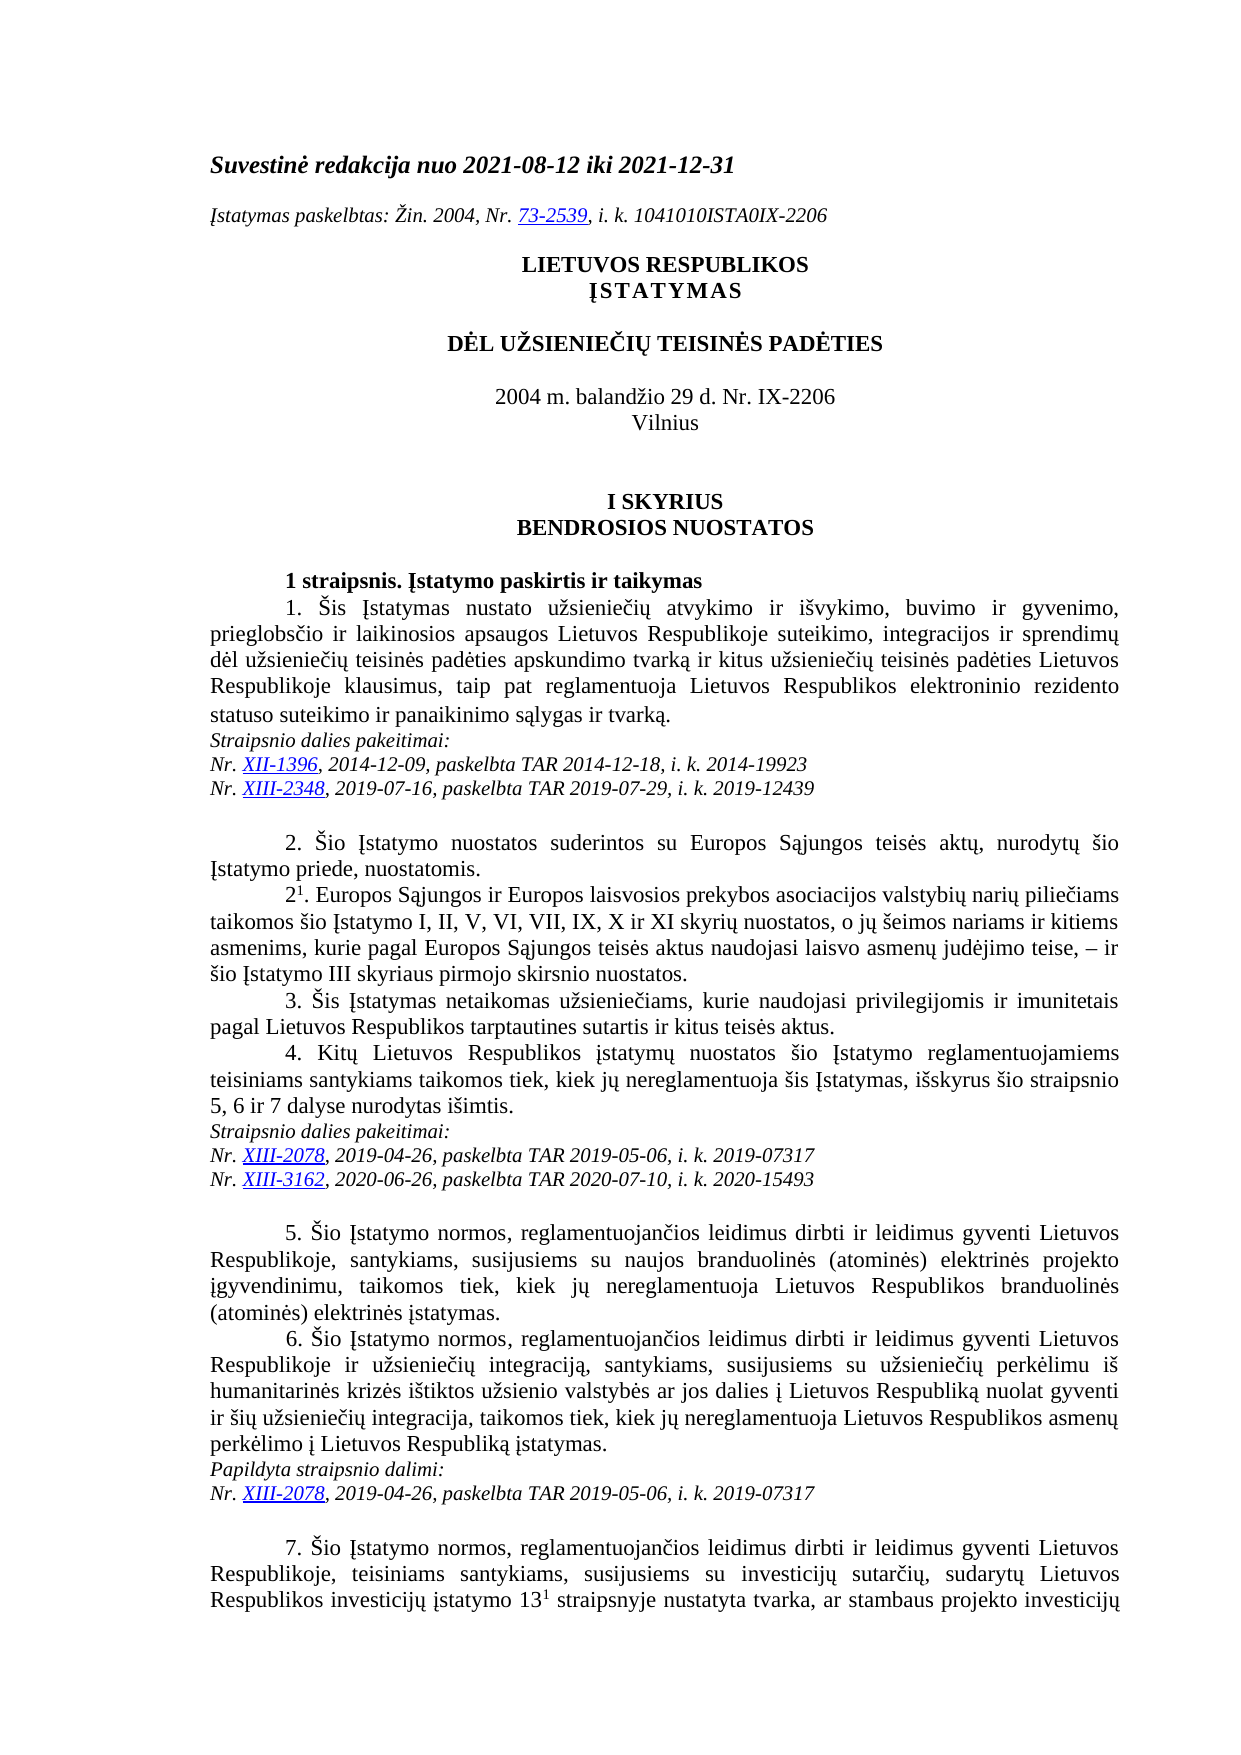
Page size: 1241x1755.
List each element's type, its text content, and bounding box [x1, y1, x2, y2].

text BENDROSIOS NUOSTATOS [210, 514, 1120, 541]
text 4. Kitų Lietuvos Respublikos įstatymų nuostatos šio Įstatymo reglamentuojamiems teisiniams santykiams taikomos tiek, kiek jų nereglamentuoja šis Įstatymas, išskyrus šio straipsnio 5, 6 ir 7 dalyse nurodytas išimtis. [210, 1039, 1120, 1118]
text Suvestinė redakcija nuo 2021-08-12 iki 2021-12-31 [210, 150, 1120, 179]
text Nr. XIII-2348, 2019-07-16, paskelbta TAR 2019-07-29, i. k. 2019-12439 [210, 776, 1120, 800]
text Nr. XIII-3162, 2020-06-26, paskelbta TAR 2020-07-10, i. k. 2020-15493 [210, 1167, 1120, 1191]
text Nr. XIII-2078, 2019-04-26, paskelbta TAR 2019-05-06, i. k. 2019-07317 [210, 1143, 1120, 1167]
text 3. Šis Įstatymas netaikomas užsieniečiams, kurie naudojasi privilegijomis ir imunitetais pagal Lietuvos Respublikos tarptautines sutartis ir kitus teisės aktus. [210, 987, 1120, 1039]
text 1. Šis Įstatymas nustato užsieniečių atvykimo ir išvykimo, buvimo ir gyvenimo, prieglobsčio ir laikinosios apsaugos Lietuvos Respublikoje suteikimo, integracijos ir sprendimų dėl užsieniečių teisinės padėties apskundimo tvarką ir kitus užsieniečių teisinės padėties Lietuvos Respublikoje klausimus, taip pat reglamentuoja Lietuvos Respublikos elektroninio rezidento statuso suteikimo ir panaikinimo sąlygas ir tvarką. [210, 593, 1120, 728]
text Nr. XIII-2078, 2019-04-26, paskelbta TAR 2019-05-06, i. k. 2019-07317 [210, 1481, 1120, 1505]
text Nr. XII-1396, 2014-12-09, paskelbta TAR 2014-12-18, i. k. 2014-19923 [210, 752, 1120, 776]
text 2. Šio Įstatymo nuostatos suderintos su Europos Sąjungos teisės aktų, nurodytų šio Įstatymo priede, nuostatomis. [210, 829, 1120, 881]
subtitle I SKYRIUS [210, 488, 1120, 514]
text Papildyta straipsnio dalimi: [210, 1457, 1120, 1481]
text 21. Europos Sąjungos ir Europos laisvosios prekybos asociacijos valstybių narių piliečiams taikomos šio Įstatymo I, II, V, VI, VII, IX, X ir XI skyrių nuostatos, o jų šeimos nariams ir kitiems asmenims, kurie pagal Europos Sąjungos teisės aktus naudojasi laisvo asmenų judėjimo teise, – ir šio Įstatymo III skyriaus pirmojo skirsnio nuostatos. [210, 881, 1120, 987]
text Straipsnio dalies pakeitimai: [210, 1118, 1120, 1143]
text 2004 m. balandžio 29 d. Nr. IX-2206 Vilnius [210, 383, 1120, 435]
text 6. Šio Įstatymo normos, reglamentuojančios leidimus dirbti ir leidimus gyventi Lietuvos Respublikoje ir užsieniečių integraciją, santykiams, susijusiems su užsieniečių perkėlimu iš humanitarinės krizės ištiktos užsienio valstybės ar jos dalies į Lietuvos Respubliką nuolat gyventi ir šių užsieniečių integracija, taikomos tiek, kiek jų nereglamentuoja Lietuvos Respublikos asmenų perkėlimo į Lietuvos Respubliką įstatymas. [210, 1325, 1120, 1457]
text LIETUVOS RESPUBLIKOS [210, 251, 1120, 277]
text ĮSTATYMAS [210, 277, 1120, 304]
text DĖL UŽSIENIEČIŲ TEISINĖS PADĖTIES [210, 330, 1120, 356]
text 5. Šio Įstatymo normos, reglamentuojančios leidimus dirbti ir leidimus gyventi Lietuvos Respublikoje, santykiams, susijusiems su naujos branduolinės (atominės) elektrinės projekto įgyvendinimu, taikomos tiek, kiek jų nereglamentuoja Lietuvos Respublikos branduolinės (atominės) elektrinės įstatymas. [210, 1219, 1120, 1325]
text 1 straipsnis. Įstatymo paskirtis ir taikymas [210, 567, 1120, 593]
text Įstatymas paskelbtas: Žin. 2004, Nr. 73-2539, i. k. 1041010ISTA0IX-2206 [210, 203, 1120, 227]
text 7. Šio Įstatymo normos, reglamentuojančios leidimus dirbti ir leidimus gyventi Lietuvos Respublikoje, teisiniams santykiams, susijusiems su investicijų sutarčių, sudarytų Lietuvos Respublikos investicijų įstatymo 131 straipsnyje nustatyta tvarka, ar stambaus projekto investicijų [210, 1533, 1120, 1613]
text Straipsnio dalies pakeitimai: [210, 728, 1120, 752]
